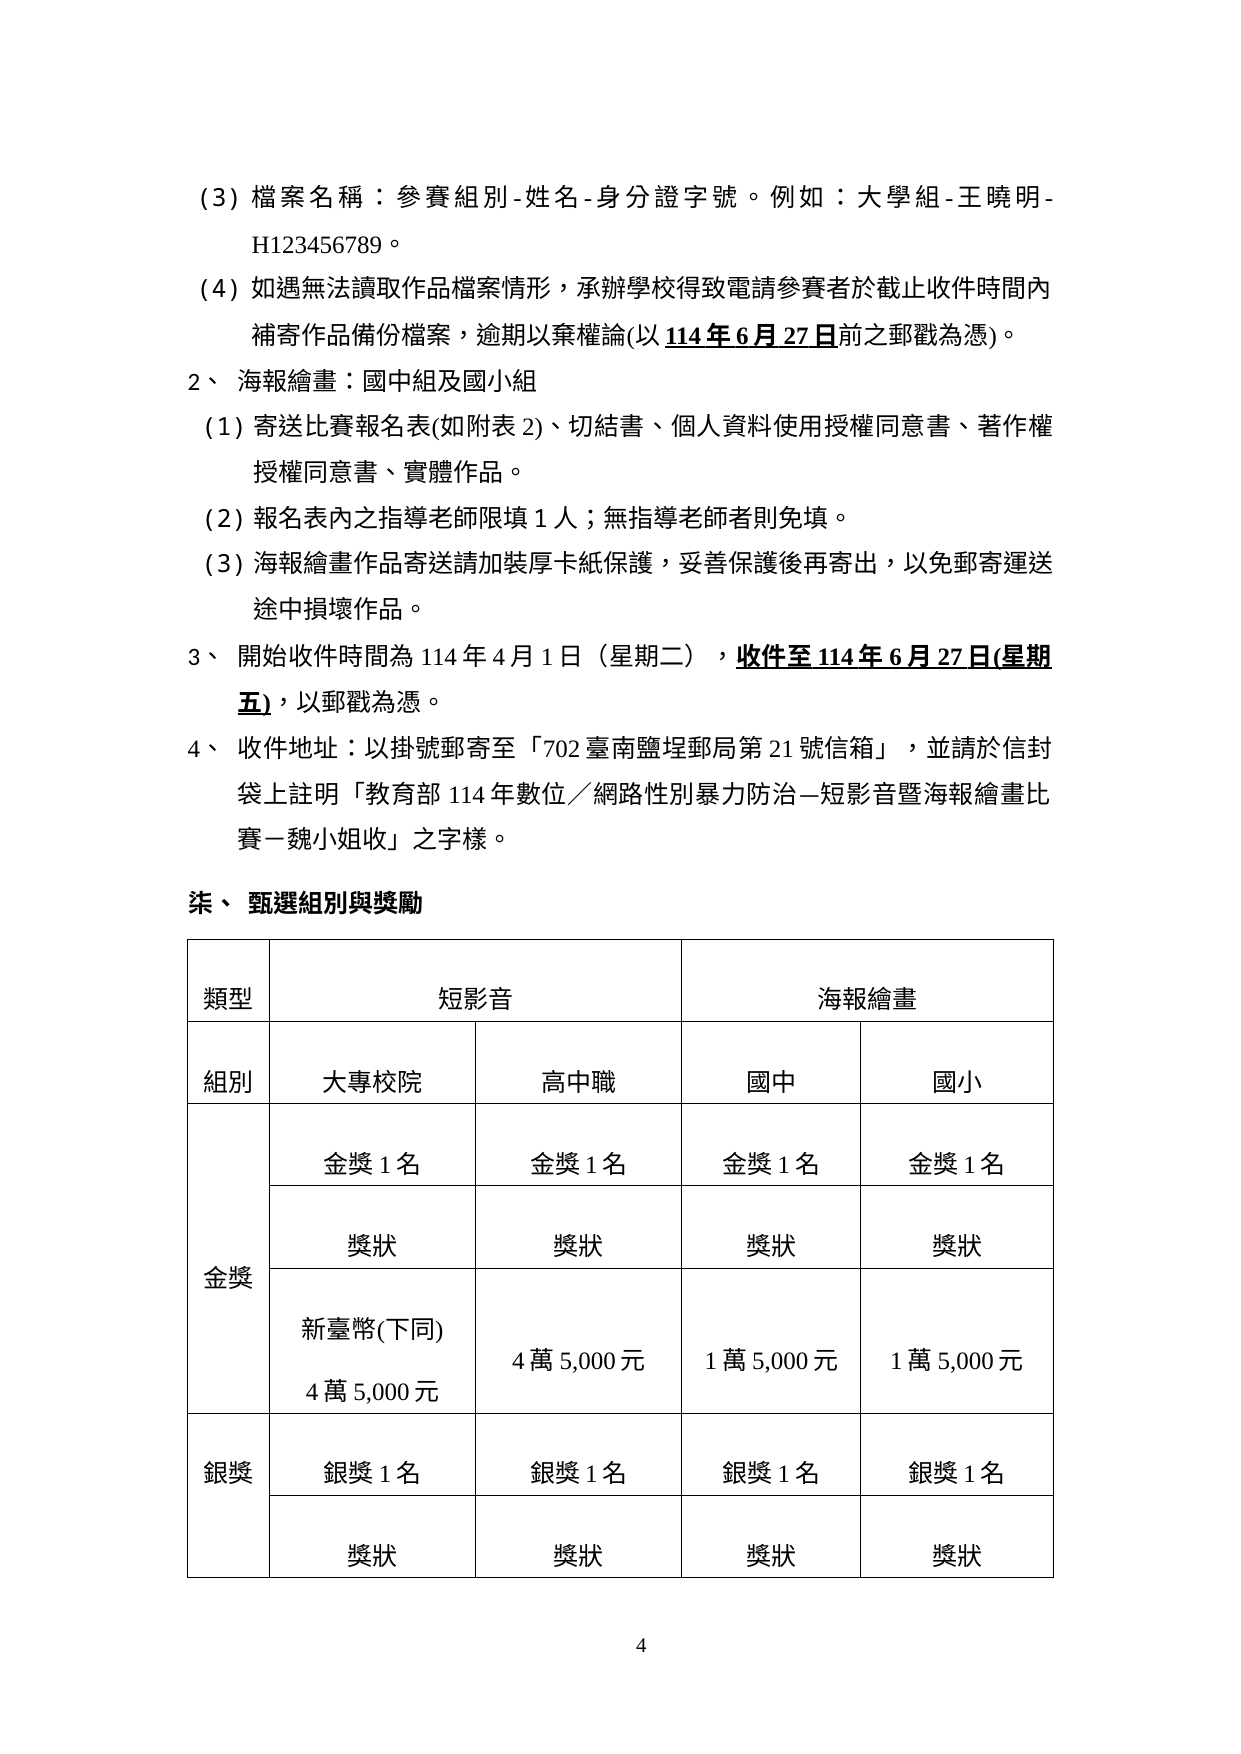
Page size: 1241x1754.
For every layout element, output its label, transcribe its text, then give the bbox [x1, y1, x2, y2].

list 報名表內之指導老師限填1人；無指導老師者則免填。 [201, 488, 1053, 534]
table_cell 獎狀 [861, 1186, 1053, 1268]
table_cell 金獎1名 [476, 1104, 681, 1185]
table_header 短影音 [270, 940, 681, 1021]
list 開始收件時間為114年4月1日（星期二），收件至114年6月27日(星期五)，以郵戳為憑。 [187, 626, 1053, 718]
table_cell 1萬5,000元 [682, 1269, 860, 1412]
table_cell 1萬5,000元 [861, 1269, 1053, 1412]
table_header 類型 [188, 940, 269, 1021]
table_cell 獎狀 [476, 1496, 681, 1577]
table_cell 銀獎1名 [682, 1414, 860, 1495]
table_cell 國中 [682, 1022, 860, 1103]
table_cell 獎狀 [270, 1496, 475, 1577]
table_cell 金獎1名 [682, 1104, 860, 1185]
table_cell 金獎1名 [270, 1104, 475, 1185]
list 寄送比賽報名表(如附表2)、切結書、個人資料使用授權同意書、著作權授權同意書、實體作品。 [201, 397, 1053, 488]
table_cell 4萬5,000元 [476, 1269, 681, 1412]
table_cell 銀獎 [188, 1414, 269, 1577]
table_cell 獎狀 [476, 1186, 681, 1268]
table_cell 金獎1名 [861, 1104, 1053, 1185]
table_cell 銀獎1名 [476, 1414, 681, 1495]
table_cell 獎狀 [270, 1186, 475, 1268]
list 海報繪畫作品寄送請加裝厚卡紙保護，妥善保護後再寄出，以免郵寄運送途中損壞作品。 [201, 534, 1053, 626]
table_cell 獎狀 [861, 1496, 1053, 1577]
table_cell 國小 [861, 1022, 1053, 1103]
table_header 海報繪畫 [682, 940, 1053, 1021]
table_cell 銀獎1名 [861, 1414, 1053, 1495]
table_cell 高中職 [476, 1022, 681, 1103]
list 檔案名稱：參賽組別-姓名-身分證字號。例如：大學組-王曉明-H123456789。 [196, 168, 1053, 259]
table_cell 大專校院 [270, 1022, 475, 1103]
table_cell 銀獎1名 [270, 1414, 475, 1495]
list 收件地址：以掛號郵寄至「702臺南鹽埕郵局第21號信箱」，並請於信封袋上註明「教育部114年數位／網路性別暴力防治—短影音暨海報繪畫比賽－魏小姐收」之字樣。 [187, 718, 1053, 855]
list 海報繪畫：國中組及國小組 [187, 351, 1053, 397]
table_cell 獎狀 [682, 1186, 860, 1268]
table_cell 獎狀 [682, 1496, 860, 1577]
table_cell 組別 [188, 1022, 269, 1103]
list 如遇無法讀取作品檔案情形，承辦學校得致電請參賽者於截止收件時間內補寄作品備份檔案，逾期以棄權論(以114年6月27日前之郵戳為憑)。 [196, 259, 1053, 351]
table_cell 新臺幣(下同) 4萬5,000元 [270, 1269, 475, 1412]
table_cell 金獎 [188, 1104, 269, 1412]
list 甄選組別與獎勵 [188, 874, 1053, 920]
